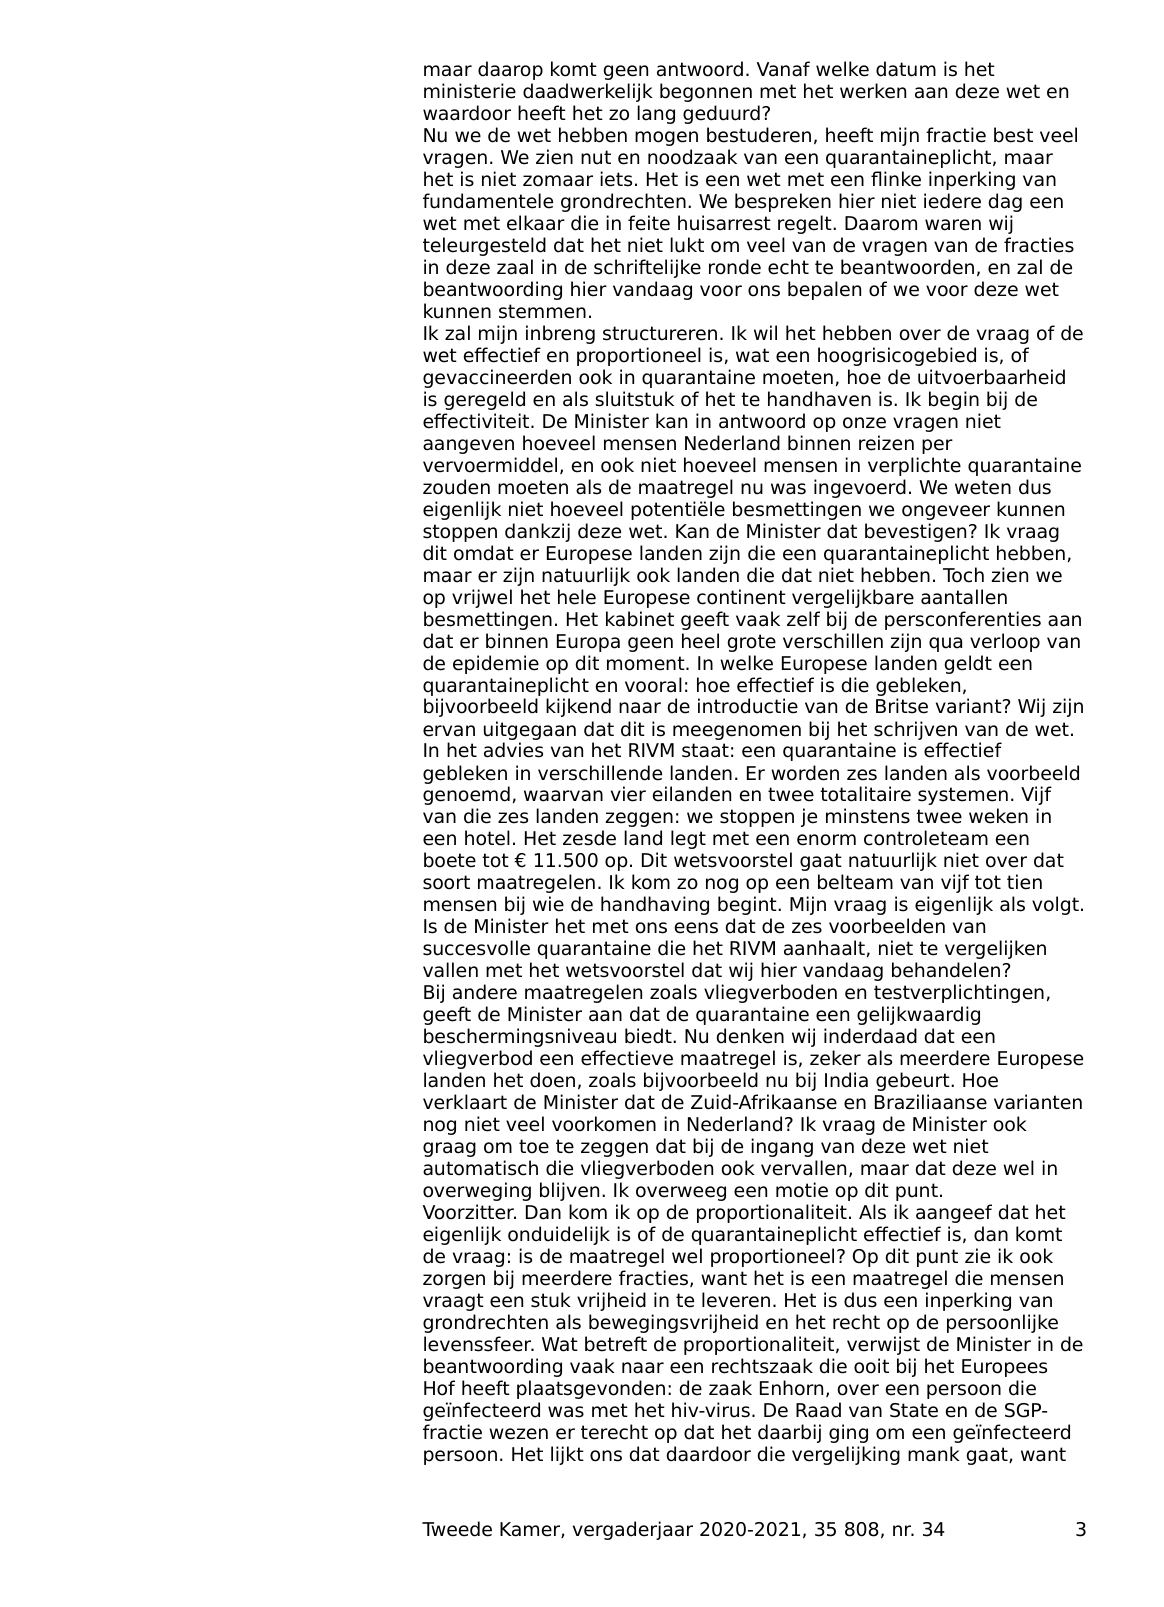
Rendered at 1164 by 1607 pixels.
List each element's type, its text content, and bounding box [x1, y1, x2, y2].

text Ik zal mijn inbreng structureren. Ik wil het hebben over de vraag of de wet effectief en proportioneel is, wat een hoogrisicogebied is, of gevaccineerden ook in quarantaine moeten, hoe de uitvoerbaarheid is geregeld en als sluitstuk of het te handhaven is. Ik begin bij de effectiviteit. De Minister kan in antwoord op onze vragen niet aangeven hoeveel mensen Nederland binnen reizen per vervoermiddel, en ook niet hoeveel mensen in verplichte quarantaine zouden moeten als de maatregel nu was ingevoerd. We weten dus eigenlijk niet hoeveel potentiële besmettingen we ongeveer kunnen stoppen dankzij deze wet. Kan de Minister dat bevestigen? Ik vraag dit omdat er Europese landen zijn die een quarantaineplicht hebben, maar er zijn natuurlijk ook landen die dat niet hebben. Toch zien we op vrijwel het hele Europese continent vergelijkbare aantallen besmettingen. Het kabinet geeft vaak zelf bij de persconferenties aan dat er binnen Europa geen heel grote verschillen zijn qua verloop van de epidemie op dit moment. In welke Europese landen geldt een quarantaineplicht en vooral: hoe effectief is die gebleken, bijvoorbeeld kijkend naar de introductie van de Britse variant? Wij zijn ervan uitgegaan dat dit is meegenomen bij het schrijven van de wet. In het advies van het RIVM staat: een quarantaine is effectief gebleken in verschillende landen. Er worden zes landen als voorbeeld genoemd, waarvan vier eilanden en twee totalitaire systemen. Vijf van die zes landen zeggen: we stoppen je minstens twee weken in een hotel. Het zesde land legt met een enorm controleteam een boete tot € 11.500 op. Dit wetsvoorstel gaat natuurlijk niet over dat soort maatregelen. Ik kom zo nog op een belteam van vijf tot tien mensen bij wie de handhaving begint. Mijn vraag is eigenlijk als volgt. Is de Minister het met ons eens dat de zes voorbeelden van succesvolle quarantaine die het RIVM aanhaalt, niet te vergelijken vallen met het wetsvoorstel dat wij hier vandaag behandelen? [422, 323, 1087, 982]
text maar daarop komt geen antwoord. Vanaf welke datum is het ministerie daadwerkelijk begonnen met het werken aan deze wet en waardoor heeft het zo lang geduurd? [422, 59, 1087, 125]
text Bij andere maatregelen zoals vliegverboden en testverplichtingen, geeft de Minister aan dat de quarantaine een gelijkwaardig beschermingsniveau biedt. Nu denken wij inderdaad dat een vliegverbod een effectieve maatregel is, zeker als meerdere Europese landen het doen, zoals bijvoorbeeld nu bij India gebeurt. Hoe verklaart de Minister dat de Zuid-Afrikaanse en Braziliaanse varianten nog niet veel voorkomen in Nederland? Ik vraag de Minister ook graag om toe te zeggen dat bij de ingang van deze wet niet automatisch die vliegverboden ook vervallen, maar dat deze wel in overweging blijven. Ik overweeg een motie op dit punt. [422, 982, 1087, 1202]
text Nu we de wet hebben mogen bestuderen, heeft mijn fractie best veel vragen. We zien nut en noodzaak van een quarantaineplicht, maar het is niet zomaar iets. Het is een wet met een flinke inperking van fundamentele grondrechten. We bespreken hier niet iedere dag een wet met elkaar die in feite huisarrest regelt. Daarom waren wij teleurgesteld dat het niet lukt om veel van de vragen van de fracties in deze zaal in de schriftelijke ronde echt te beantwoorden, en zal de beantwoording hier vandaag voor ons bepalen of we voor deze wet kunnen stemmen. [422, 125, 1087, 323]
text Voorzitter. Dan kom ik op de proportionaliteit. Als ik aangeef dat het eigenlijk onduidelijk is of de quarantaineplicht effectief is, dan komt de vraag: is de maatregel wel proportioneel? Op dit punt zie ik ook zorgen bij meerdere fracties, want het is een maatregel die mensen vraagt een stuk vrijheid in te leveren. Het is dus een inperking van grondrechten als bewegingsvrijheid en het recht op de persoonlijke levenssfeer. Wat betreft de proportionaliteit, verwijst de Minister in de beantwoording vaak naar een rechtszaak die ooit bij het Europees Hof heeft plaatsgevonden: de zaak Enhorn, over een persoon die geïnfecteerd was met het hiv-virus. De Raad van State en de SGP-fractie wezen er terecht op dat het daarbij ging om een geïnfecteerd persoon. Het lijkt ons dat daardoor die vergelijking mank gaat, want [422, 1202, 1087, 1466]
